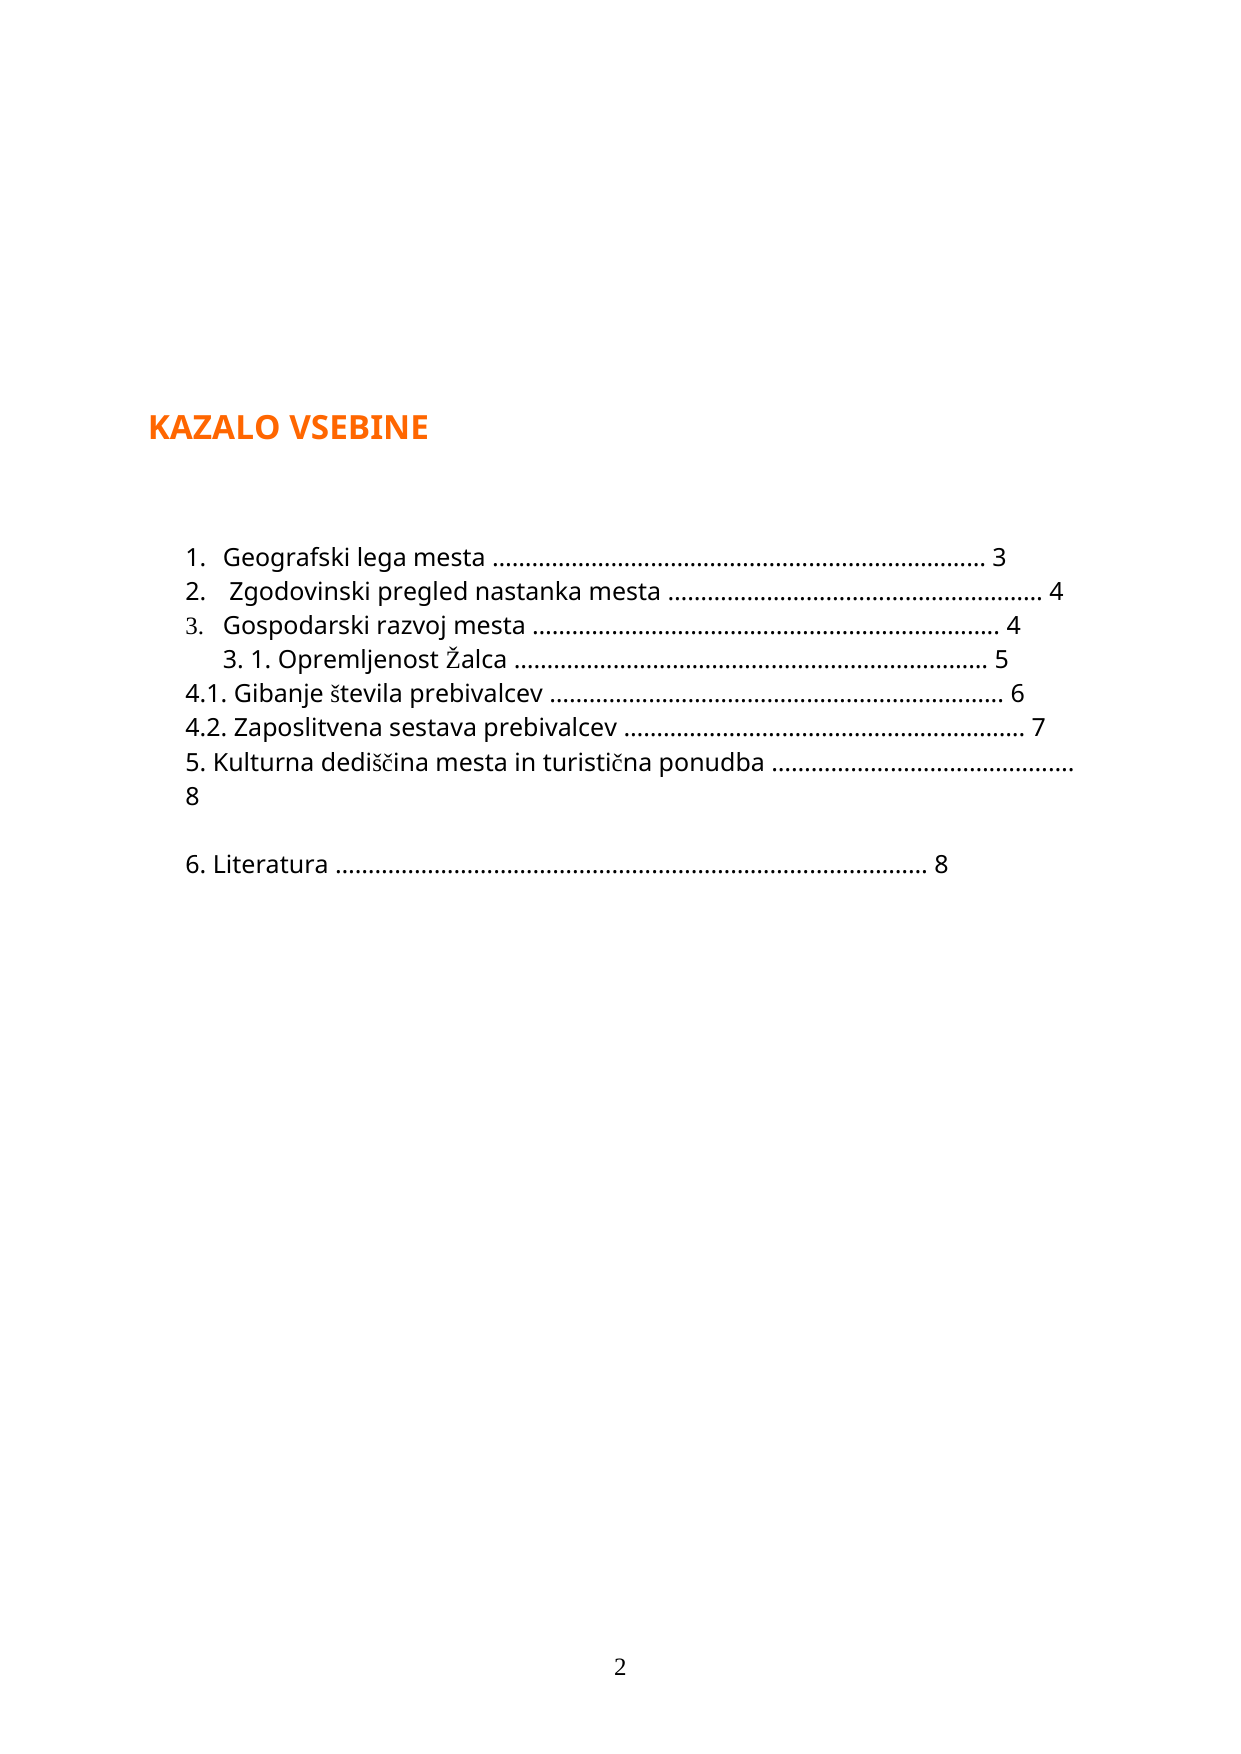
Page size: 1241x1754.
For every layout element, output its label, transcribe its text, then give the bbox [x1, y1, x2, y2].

list Zgodovinski pregled nastanka mesta ………………………………………………… 4 [185, 574, 1093, 608]
list Geografski lega mesta ………………………………………………………………… 3 [185, 540, 1093, 574]
text 4.1. Gibanje števila prebivalcev …………………………………………………………... 6 [185, 676, 1093, 710]
text 5. Kulturna dediščina mesta in turistična ponudba ………………………………………. 8 [185, 744, 1093, 812]
text 4.2. Zaposlitvena sestava prebivalcev ……………………………………………………. 7 [185, 710, 1093, 744]
text KAZALO VSEBINE [148, 403, 1093, 449]
list Gospodarski razvoj mesta …………………………………………………………….. 4 3. 1. Opremljenost Žalca ……………………………………………………………… 5 [185, 608, 1093, 676]
text 6. Literatura ……………………………………………………………………………… 8 [185, 846, 1093, 880]
